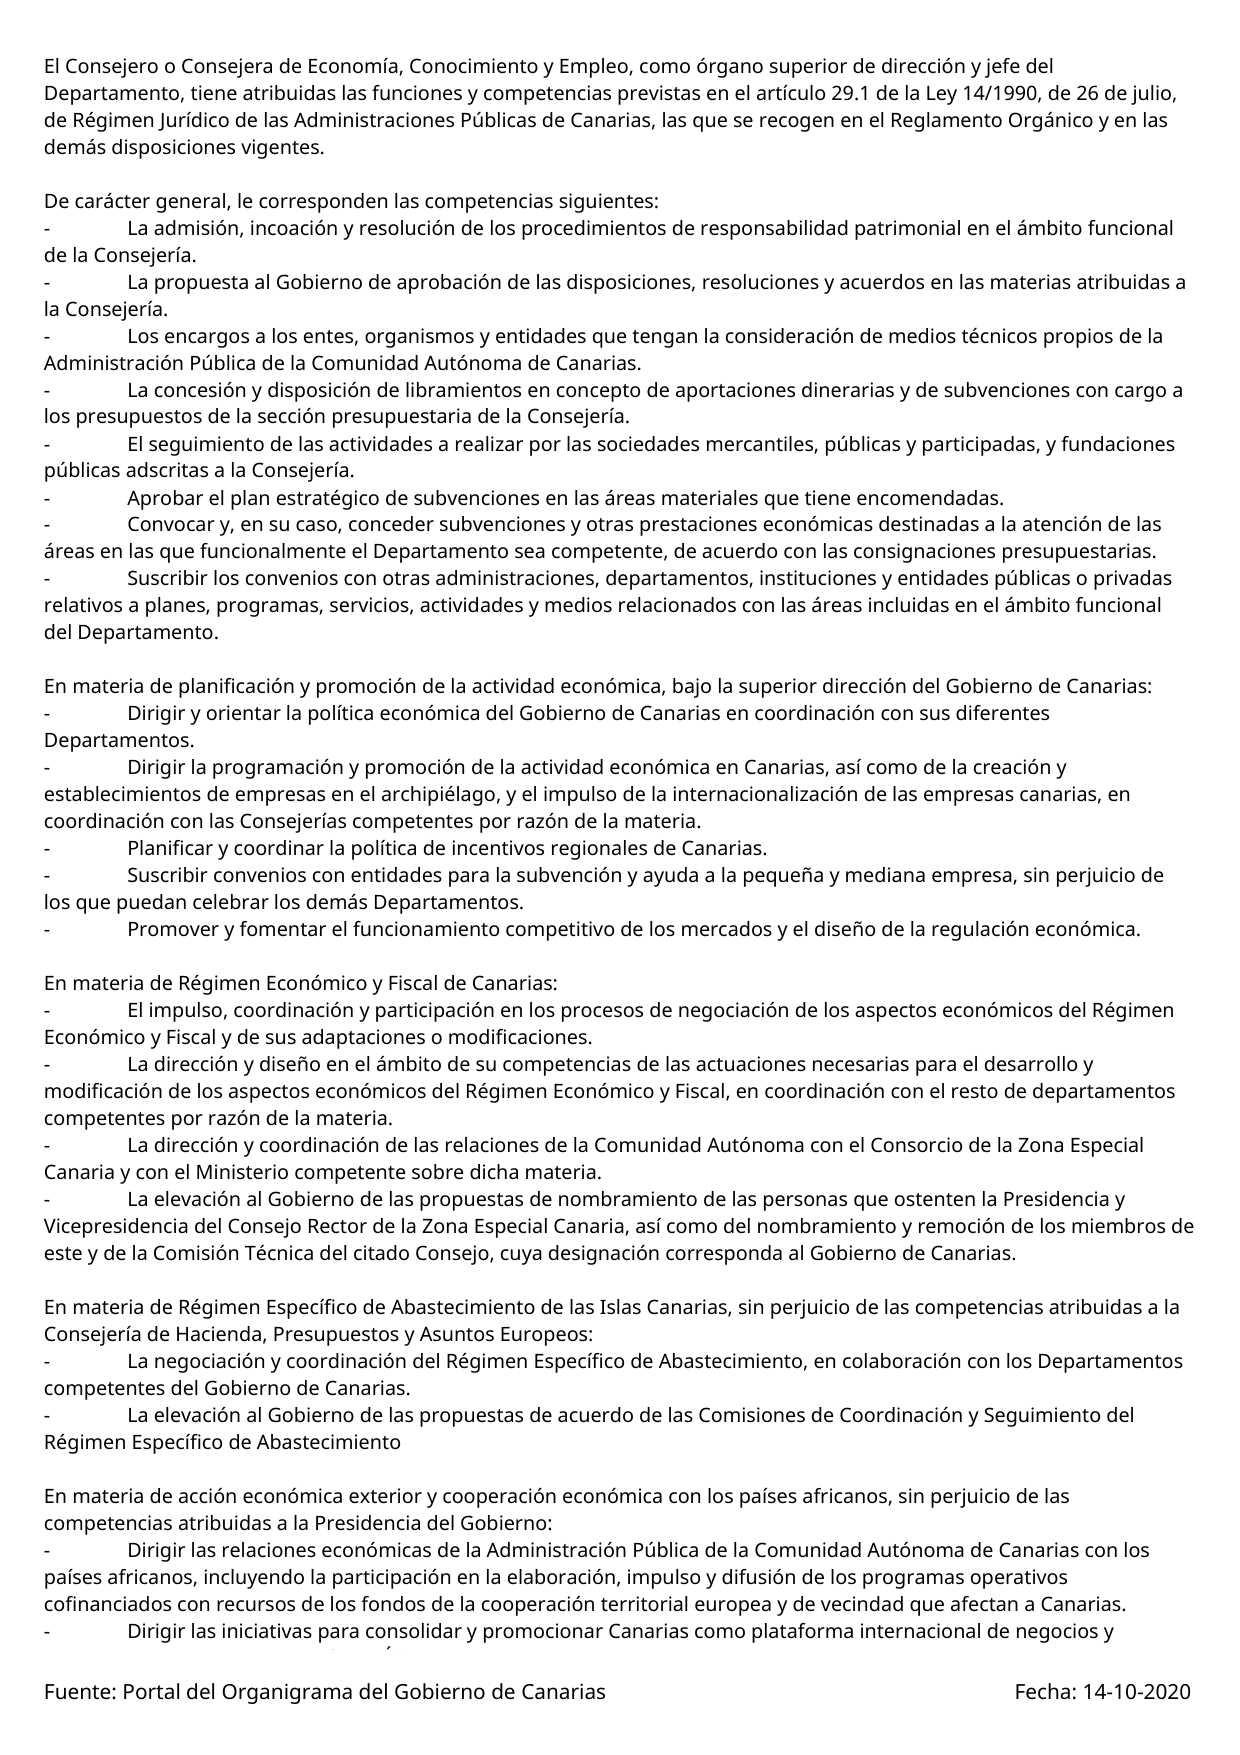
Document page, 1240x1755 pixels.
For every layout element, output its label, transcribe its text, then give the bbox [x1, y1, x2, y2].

table_cell Fuente: Portal del Organigrama del Gobierno de Canarias [44, 1671, 747, 1712]
table_cell [0, 42, 44, 1671]
table_cell [0, 1671, 44, 1712]
table_cell El Consejero o Consejera de Economía, Conocimiento y Empleo, como órgano superior de dirección y jefe del Departamento, tiene atribuidas las funciones y competencias previstas en el artículo 29.1 de la Ley 14/1990, de 26 de julio, de Régimen Jurídico de las Administraciones Públicas de Canarias, las que se recogen en el Reglamento Orgánico y en las demás disposiciones vigentes. De carácter general, le corresponden las competencias siguientes: - La admisión, incoación y resolución de los procedimientos de responsabilidad patrimonial en el ámbito funcional de la Consejería. - La propuesta al Gobierno de aprobación de las disposiciones, resoluciones y acuerdos en las materias atribuidas a la Consejería. - Los encargos a los entes, organismos y entidades que tengan la consideración de medios técnicos propios de la Administración Pública de la Comunidad Autónoma de Canarias. - La concesión y disposición de libramientos en concepto de aportaciones dinerarias y de subvenciones con cargo a los presupuestos de la sección presupuestaria de la Consejería. - El seguimiento de las actividades a realizar por las sociedades mercantiles, públicas y participadas, y fundaciones públicas adscritas a la Consejería. - Aprobar el plan estratégico de subvenciones en las áreas materiales que tiene encomendadas. - Convocar y, en su caso, conceder subvenciones y otras prestaciones económicas destinadas a la atención de las áreas en las que funcionalmente el Departamento sea competente, de acuerdo con las consignaciones presupuestarias. - Suscribir los convenios con otras administraciones, departamentos, instituciones y entidades públicas o privadas relativos a planes, programas, servicios, actividades y medios relacionados con las áreas incluidas en el ámbito funcional del Departamento. En materia de planificación y promoción de la actividad económica, bajo la superior dirección del Gobierno de Canarias: - Dirigir y orientar la política económica del Gobierno de Canarias en coordinación con sus diferentes Departamentos. - Dirigir la programación y promoción de la actividad económica en Canarias, así como de la creación y establecimientos de empresas en el archipiélago, y el impulso de la internacionalización de las empresas canarias, en coordinación con las Consejerías competentes por razón de la materia. - Planificar y coordinar la política de incentivos regionales de Canarias. - Suscribir convenios con entidades para la subvención y ayuda a la pequeña y mediana empresa, sin perjuicio de los que puedan celebrar los demás Departamentos. - Promover y fomentar el funcionamiento competitivo de los mercados y el diseño de la regulación económica. En materia de Régimen Económico y Fiscal de Canarias: - El impulso, coordinación y participación en los procesos de negociación de los aspectos económicos del Régimen Económico y Fiscal y de sus adaptaciones o modificaciones. - La dirección y diseño en el ámbito de su competencias de las actuaciones necesarias para el desarrollo y modificación de los aspectos económicos del Régimen Económico y Fiscal, en coordinación con el resto de departamentos competentes por razón de la materia. - La dirección y coordinación de las relaciones de la Comunidad Autónoma con el Consorcio de la Zona Especial Canaria y con el Ministerio competente sobre dicha materia. - La elevación al Gobierno de las propuestas de nombramiento de las personas que ostenten la Presidencia y Vicepresidencia del Consejo Rector de la Zona Especial Canaria, así como del nombramiento y remoción de los miembros de este y de la Comisión Técnica del citado Consejo, cuya designación corresponda al Gobierno de Canarias. En materia de Régimen Específico de Abastecimiento de las Islas Canarias, sin perjuicio de las competencias atribuidas a la Consejería de Hacienda, Presupuestos y Asuntos Europeos: - La negociación y coordinación del Régimen Específico de Abastecimiento, en colaboración con los Departamentos competentes del Gobierno de Canarias. - La elevación al Gobierno de las propuestas de acuerdo de las Comisiones de Coordinación y Seguimiento del Régimen Específico de Abastecimiento En materia de acción económica exterior y cooperación económica con los países africanos, sin perjuicio de las competencias atribuidas a la Presidencia del Gobierno: - Dirigir las relaciones económicas de la Administración Pública de la Comunidad Autónoma de Canarias con los países africanos, incluyendo la participación en la elaboración, impulso y difusión de los programas operativos cofinanciados con recursos de los fondos de la cooperación territorial europea y de vecindad que afectan a Canarias. - Dirigir las iniciativas para consolidar y promocionar Canarias como plataforma internacional de negocios y operaciones entre Europa, América, África y Asia. - Coordinar las relaciones con el Consorcio Casa África. En materia de investigación, innovación tecnológica y sociedad de la información, la dirección y coordinación de las políticas de investigación, innovación tecnológica y sociedad de la información y, en concreto: [44, 42, 1196, 1671]
table_header [44, 0, 747, 42]
table_header [1191, 0, 1196, 42]
table_cell [1196, 1671, 1239, 1712]
table_cell [1191, 1671, 1196, 1712]
table_header [0, 0, 44, 42]
table_header [747, 0, 1191, 42]
table_cell [1196, 42, 1239, 1671]
table_header [1196, 0, 1239, 42]
table_cell Fecha: 14-10-2020 [747, 1671, 1191, 1712]
